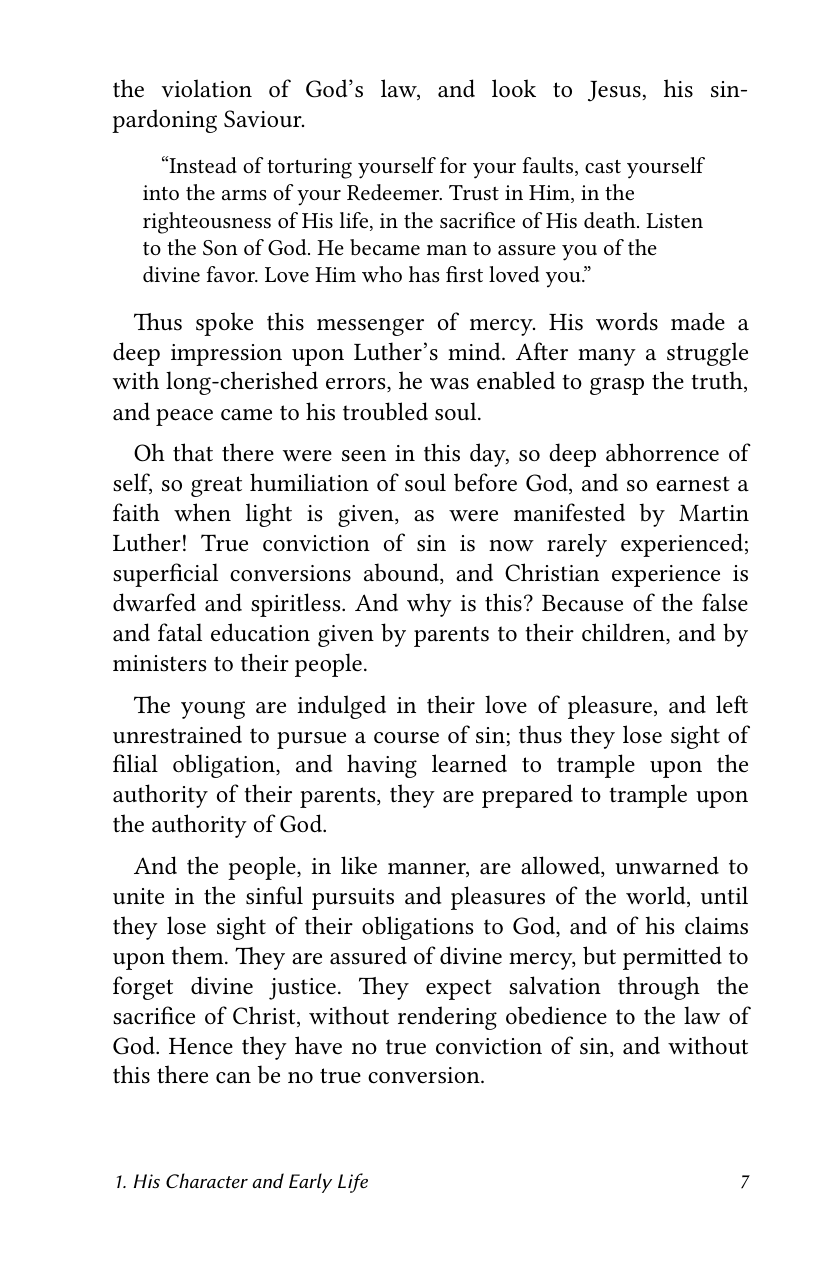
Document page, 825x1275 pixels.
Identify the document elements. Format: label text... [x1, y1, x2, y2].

text Oh that there were seen in this day, so deep abhorrence of self, so great humiliation of soul before God, and so earnest a faith when light is given, as were manifested by Martin Luther! True conviction of sin is now rarely experienced; superficial conversions abound, and Christian experience is dwarfed and spiritless. And why is this? Because of the false and fatal education given by parents to their children, and by ministers to their people. [112, 439, 750, 677]
text the violation of God’s law, and look to Jesus, his sin-pardoning Saviour. [112, 75, 750, 133]
text And the people, in like manner, are allowed, unwarned to unite in the sinful pursuits and pleasures of the world, until they lose sight of their obligations to God, and of his claims upon them. They are assured of divine mercy, but permitted to forget divine justice. They expect salvation through the sacrifice of Christ, without rendering obedience to the law of God. Hence they have no true conviction of sin, and without this there can be no true conversion. [112, 852, 750, 1090]
text The young are indulged in their love of pleasure, and left unrestrained to pursue a course of sin; thus they lose sight of filial obligation, and having learned to trample upon the authority of their parents, they are prepared to trample upon the authority of God. [112, 691, 750, 839]
text Thus spoke this messenger of mercy. His words made a deep impression upon Luther’s mind. After many a struggle with long-cherished errors, he was enabled to grasp the truth, and peace came to his troubled soul. [112, 308, 750, 426]
text “Instead of torturing yourself for your faults, cast yourself into the arms of your Redeemer. Trust in Him, in the righteousness of His life, in the sacrifice of His death. Listen to the Son of God. He became man to assure you of the divine favor. Love Him who has first loved you.” [142, 153, 720, 288]
